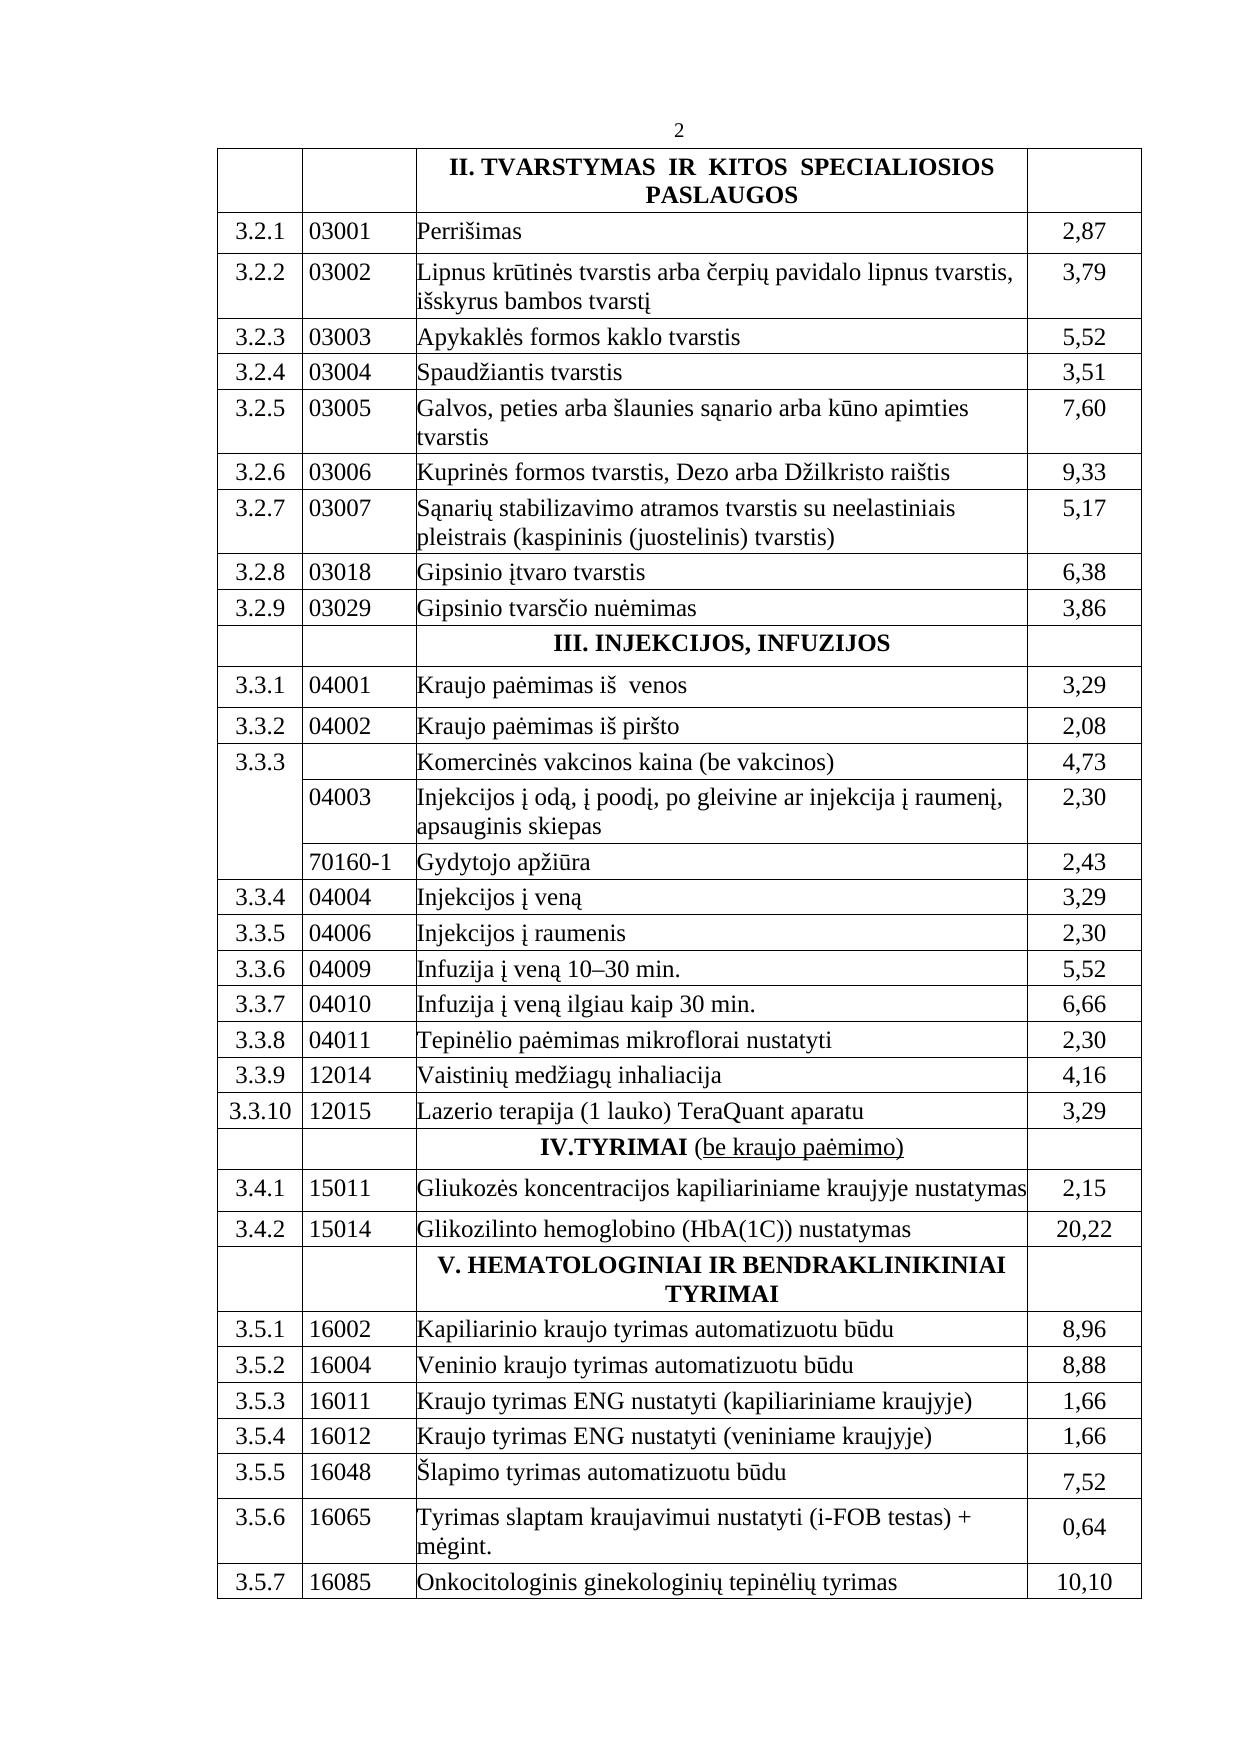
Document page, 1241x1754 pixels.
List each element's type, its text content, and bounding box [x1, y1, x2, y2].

table_cell 12015 [303, 1093, 416, 1128]
table_cell 04001 [303, 667, 416, 707]
table_cell 04004 [303, 880, 416, 914]
table_cell Glikozilinto hemoglobino (HbA(1C)) nustatymas [417, 1212, 1027, 1246]
table_cell 04009 [303, 951, 416, 985]
table_cell 3,86 [1028, 590, 1141, 624]
table_cell 5,52 [1028, 319, 1141, 353]
table_cell [218, 1247, 302, 1311]
table_cell Galvos, peties arba šlaunies sąnario arba kūno apimties tvarstis [417, 390, 1027, 453]
table_cell 3.5.3 [218, 1383, 302, 1417]
table_cell [303, 149, 416, 212]
table_cell Kraujo tyrimas ENG nustatyti (kapiliariniame kraujyje) [417, 1383, 1027, 1417]
table_cell 3.3.6 [218, 951, 302, 985]
table_cell IV.TYRIMAI (be kraujo paėmimo) [417, 1129, 1027, 1169]
table_cell 3.5.5 [218, 1454, 302, 1498]
table_cell [218, 149, 302, 212]
table_cell [303, 1247, 416, 1311]
table_cell 16048 [303, 1454, 416, 1498]
table_cell Injekcijos į veną [417, 880, 1027, 914]
table_cell 8,96 [1028, 1312, 1141, 1346]
table_cell 3.2.7 [218, 490, 302, 553]
table_cell 2,30 [1028, 915, 1141, 950]
table_cell Injekcijos į raumenis [417, 915, 1027, 950]
table_cell 3,29 [1028, 880, 1141, 914]
table_cell 03005 [303, 390, 416, 453]
table_cell 3.3.9 [218, 1058, 302, 1092]
table_cell 70160-1 [303, 844, 416, 878]
table_cell 16012 [303, 1419, 416, 1453]
table_cell 03006 [303, 454, 416, 489]
table_cell 3.4.1 [218, 1170, 302, 1211]
table_cell 2,30 [1028, 780, 1141, 843]
table_cell Infuzija į veną ilgiau kaip 30 min. [417, 986, 1027, 1021]
table_cell 3,51 [1028, 354, 1141, 389]
table_cell Kraujo paėmimas iš piršto [417, 708, 1027, 743]
table_cell 3,29 [1028, 1093, 1141, 1128]
table_cell 3.3.2 [218, 708, 302, 743]
table_cell Gipsinio tvarsčio nuėmimas [417, 590, 1027, 624]
table_cell 3.3.8 [218, 1022, 302, 1057]
table_cell Injekcijos į odą, į poodį, po gleivine ar injekcija į raumenį, apsauginis skiepas [417, 780, 1027, 843]
table_cell 03002 [303, 254, 416, 318]
table_cell [303, 744, 416, 778]
table_cell 04002 [303, 708, 416, 743]
table_cell 16065 [303, 1499, 416, 1563]
table_cell Tepinėlio paėmimas mikroflorai nustatyti [417, 1022, 1027, 1057]
table_cell II. TVARSTYMAS IR KITOS SPECIALIOSIOS PASLAUGOS [417, 149, 1027, 212]
table_cell 3.2.2 [218, 254, 302, 318]
table_cell 3.2.3 [218, 319, 302, 353]
table_cell 3.3.10 [218, 1093, 302, 1128]
table_cell 5,17 [1028, 490, 1141, 553]
table_cell 03001 [303, 213, 416, 253]
table_cell 3,79 [1028, 254, 1141, 318]
table_cell 7,52 [1028, 1454, 1141, 1498]
table_cell V. HEMATOLOGINIAI IR BENDRAKLINIKINIAI TYRIMAI [417, 1247, 1027, 1311]
table_cell Tyrimas slaptam kraujavimui nustatyti (i-FOB testas) + mėgint. [417, 1499, 1027, 1563]
table_cell [303, 1129, 416, 1169]
table_cell 3.2.6 [218, 454, 302, 489]
table_cell 10,10 [1028, 1564, 1141, 1598]
table_cell Gliukozės koncentracijos kapiliariniame kraujyje nustatymas [417, 1170, 1027, 1211]
table_cell Veninio kraujo tyrimas automatizuotu būdu [417, 1347, 1027, 1382]
table_cell [1028, 1129, 1141, 1169]
table_cell 3.2.4 [218, 354, 302, 389]
table_cell Gipsinio įtvaro tvarstis [417, 554, 1027, 589]
table_cell 3.5.4 [218, 1419, 302, 1453]
table_cell Kuprinės formos tvarstis, Dezo arba Džilkristo raištis [417, 454, 1027, 489]
table_cell 8,88 [1028, 1347, 1141, 1382]
table_cell 20,22 [1028, 1212, 1141, 1246]
table_cell 3.2.1 [218, 213, 302, 253]
table_cell 2,30 [1028, 1022, 1141, 1057]
table_cell 1,66 [1028, 1419, 1141, 1453]
table_cell 3.3.5 [218, 915, 302, 950]
table_cell 3.4.2 [218, 1212, 302, 1246]
table_cell 03004 [303, 354, 416, 389]
table_cell 2,87 [1028, 213, 1141, 253]
table_cell [1028, 626, 1141, 666]
table_cell Spaudžiantis tvarstis [417, 354, 1027, 389]
table_cell 12014 [303, 1058, 416, 1092]
table_cell 15011 [303, 1170, 416, 1211]
table_cell Šlapimo tyrimas automatizuotu būdu [417, 1454, 1027, 1498]
table_cell 04011 [303, 1022, 416, 1057]
table_cell 16085 [303, 1564, 416, 1598]
table_cell [218, 1129, 302, 1169]
table_cell 04010 [303, 986, 416, 1021]
table_cell 2,08 [1028, 708, 1141, 743]
table_cell 16011 [303, 1383, 416, 1417]
table_cell 03007 [303, 490, 416, 553]
table_cell [303, 626, 416, 666]
table_cell 15014 [303, 1212, 416, 1246]
table_cell 6,38 [1028, 554, 1141, 589]
table_cell 3.3.7 [218, 986, 302, 1021]
table_cell 4,73 [1028, 744, 1141, 778]
table_cell 6,66 [1028, 986, 1141, 1021]
table_cell 03003 [303, 319, 416, 353]
table_cell III. INJEKCIJOS, INFUZIJOS [417, 626, 1027, 666]
table_cell Kapiliarinio kraujo tyrimas automatizuotu būdu [417, 1312, 1027, 1346]
table_cell [1028, 1247, 1141, 1311]
table_cell Gydytojo apžiūra [417, 844, 1027, 878]
table_cell 3.5.6 [218, 1499, 302, 1563]
table_cell 4,16 [1028, 1058, 1141, 1092]
table_cell 3,29 [1028, 667, 1141, 707]
table_cell 1,66 [1028, 1383, 1141, 1417]
table_cell Perrišimas [417, 213, 1027, 253]
table_cell 3.5.1 [218, 1312, 302, 1346]
table_cell 3.5.2 [218, 1347, 302, 1382]
table_cell Komercinės vakcinos kaina (be vakcinos) [417, 744, 1027, 778]
table_cell 3.3.4 [218, 880, 302, 914]
table_cell Infuzija į veną 10–30 min. [417, 951, 1027, 985]
table_cell 3.2.5 [218, 390, 302, 453]
table_cell 3.3.3 [218, 744, 302, 878]
table_cell Apykaklės formos kaklo tvarstis [417, 319, 1027, 353]
table_cell 9,33 [1028, 454, 1141, 489]
table_cell 3.2.9 [218, 590, 302, 624]
table_cell [218, 626, 302, 666]
table_cell Vaistinių medžiagų inhaliacija [417, 1058, 1027, 1092]
table_cell 0,64 [1028, 1499, 1141, 1563]
table_cell 04006 [303, 915, 416, 950]
table_cell Sąnarių stabilizavimo atramos tvarstis su neelastiniais pleistrais (kaspininis (juostelinis) tvarstis) [417, 490, 1027, 553]
table_cell 3.5.7 [218, 1564, 302, 1598]
table_cell 03018 [303, 554, 416, 589]
table_cell [1028, 149, 1141, 212]
table_cell Onkocitologinis ginekologinių tepinėlių tyrimas [417, 1564, 1027, 1598]
table_cell 3.2.8 [218, 554, 302, 589]
table_cell 5,52 [1028, 951, 1141, 985]
table_cell 2,43 [1028, 844, 1141, 878]
table_cell Kraujo tyrimas ENG nustatyti (veniniame kraujyje) [417, 1419, 1027, 1453]
table_cell 16004 [303, 1347, 416, 1382]
table_cell 03029 [303, 590, 416, 624]
table_cell 04003 [303, 780, 416, 843]
table_cell 2,15 [1028, 1170, 1141, 1211]
table_cell Lazerio terapija (1 lauko) TeraQuant aparatu [417, 1093, 1027, 1128]
table_cell Kraujo paėmimas iš venos [417, 667, 1027, 707]
table_cell 16002 [303, 1312, 416, 1346]
table_cell Lipnus krūtinės tvarstis arba čerpių pavidalo lipnus tvarstis, išskyrus bambos tvarstį [417, 254, 1027, 318]
table_cell 7,60 [1028, 390, 1141, 453]
table_cell 3.3.1 [218, 667, 302, 707]
